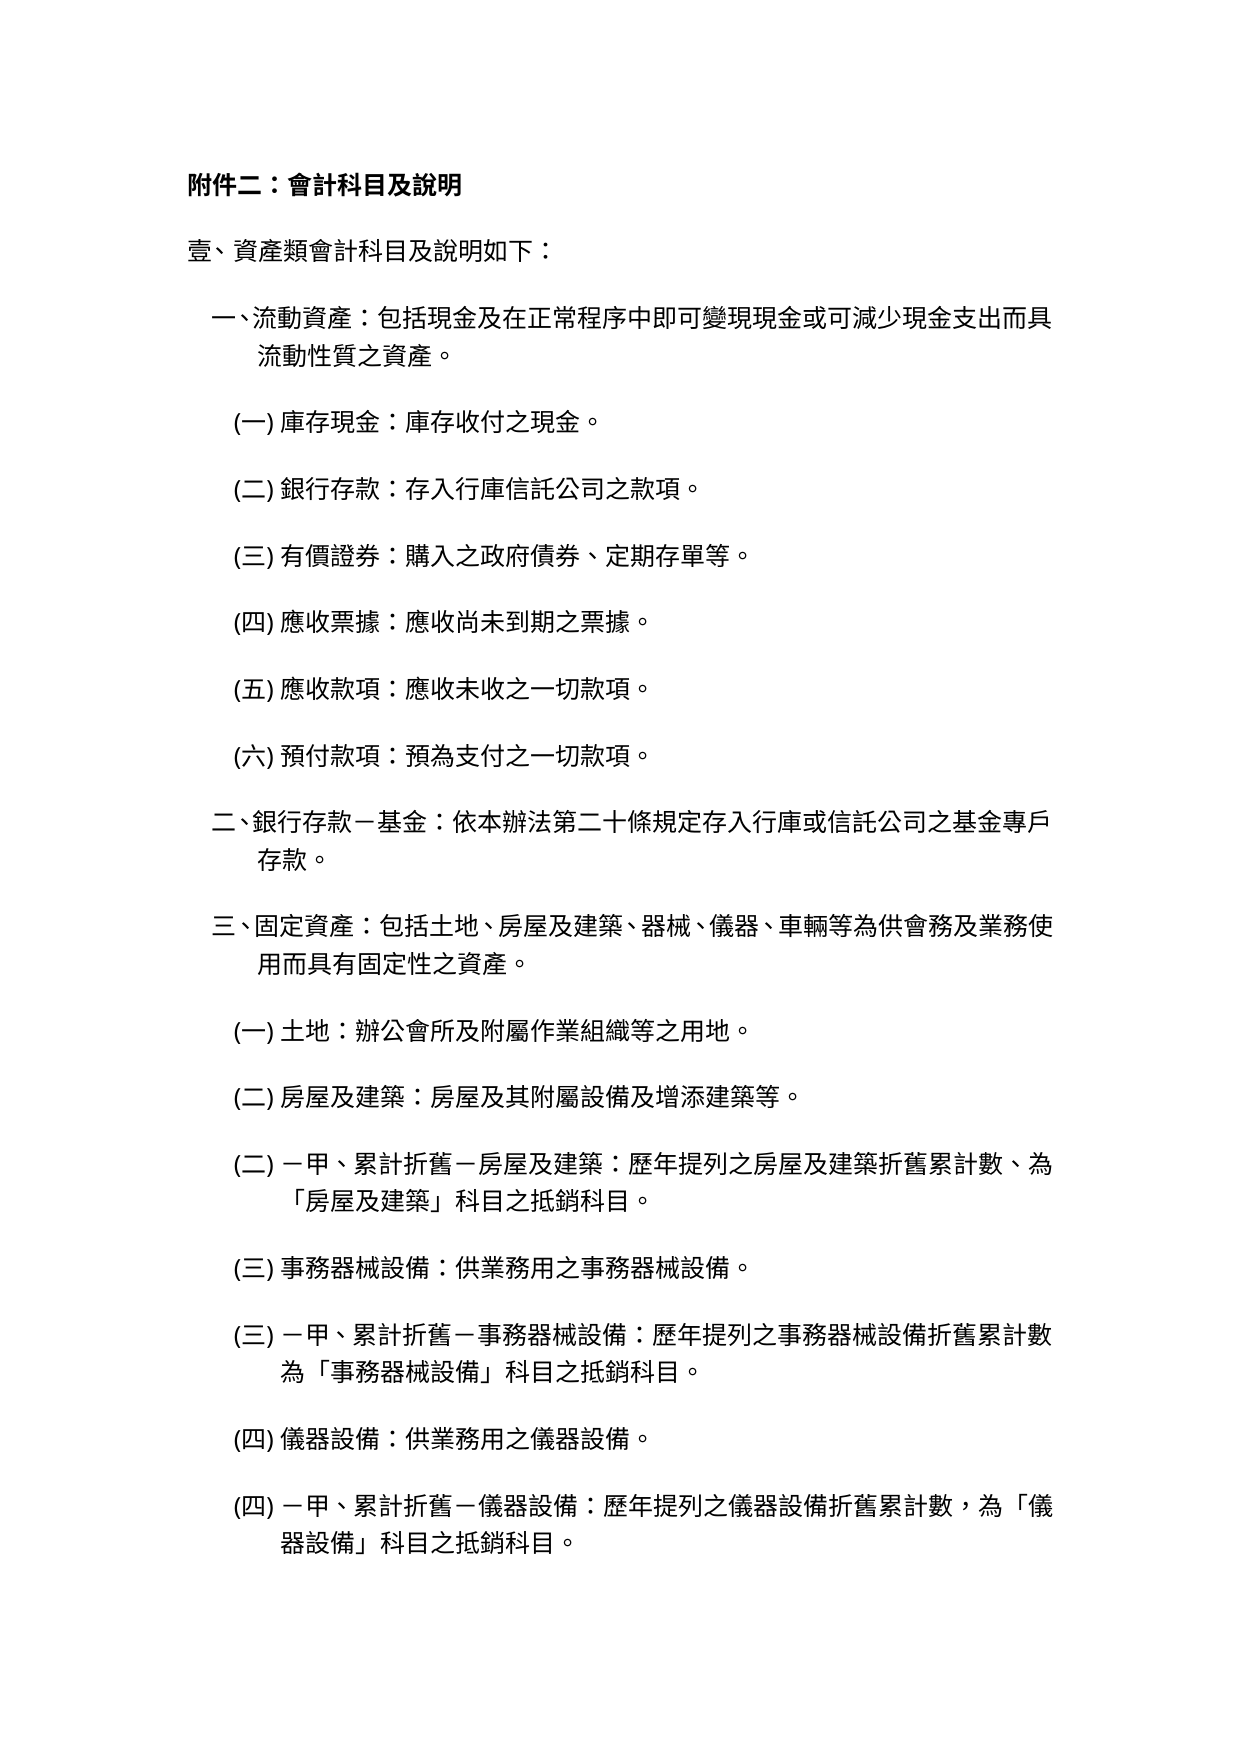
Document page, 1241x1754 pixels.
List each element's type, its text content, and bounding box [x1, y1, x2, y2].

text (二) －甲、累計折舊－房屋及建築：歷年提列之房屋及建築折舊累計數、為「房屋及建築」科目之抵銷科目。 [234, 1144, 1053, 1219]
text (三) 事務器械設備：供業務用之事務器械設備。 [234, 1248, 1053, 1285]
text (五) 應收款項：應收未收之一切款項。 [234, 669, 1053, 706]
text (三) 有價證券：購入之政府債券、定期存單等。 [234, 535, 1053, 573]
text (四) 應收票據：應收尚未到期之票據。 [234, 602, 1053, 639]
text 二、銀行存款－基金：依本辦法第二十條規定存入行庫或信託公司之基金專戶存款。 [211, 802, 1053, 877]
text (一) 土地：辦公會所及附屬作業組織等之用地。 [234, 1010, 1053, 1048]
text (一) 庫存現金：庫存收付之現金。 [234, 402, 1053, 439]
text (二) 銀行存款：存入行庫信託公司之款項。 [234, 469, 1053, 506]
text (三) －甲、累計折舊－事務器械設備：歷年提列之事務器械設備折舊累計數，為「事務器械設備」科目之抵銷科目。 [234, 1314, 1053, 1389]
text (四) 儀器設備：供業務用之儀器設備。 [234, 1419, 1053, 1456]
text (四) －甲、累計折舊－儀器設備：歷年提列之儀器設備折舊累計數，為「儀器設備」科目之抵銷科目。 [234, 1485, 1053, 1560]
text (六) 預付款項：預為支付之一切款項。 [234, 735, 1053, 773]
text 三、固定資產：包括土地、房屋及建築、器械、儀器、車輛等為供會務及業務使用而具有固定性之資產。 [211, 906, 1053, 981]
text 一、流動資產：包括現金及在正常程序中即可變現現金或可減少現金支出而具流動性質之資產。 [211, 298, 1053, 373]
text 附件二：會計科目及說明 [187, 164, 1053, 202]
text 壹、 資產類會計科目及說明如下： [187, 231, 1053, 269]
text (二) 房屋及建築：房屋及其附屬設備及增添建築等。 [234, 1077, 1053, 1114]
